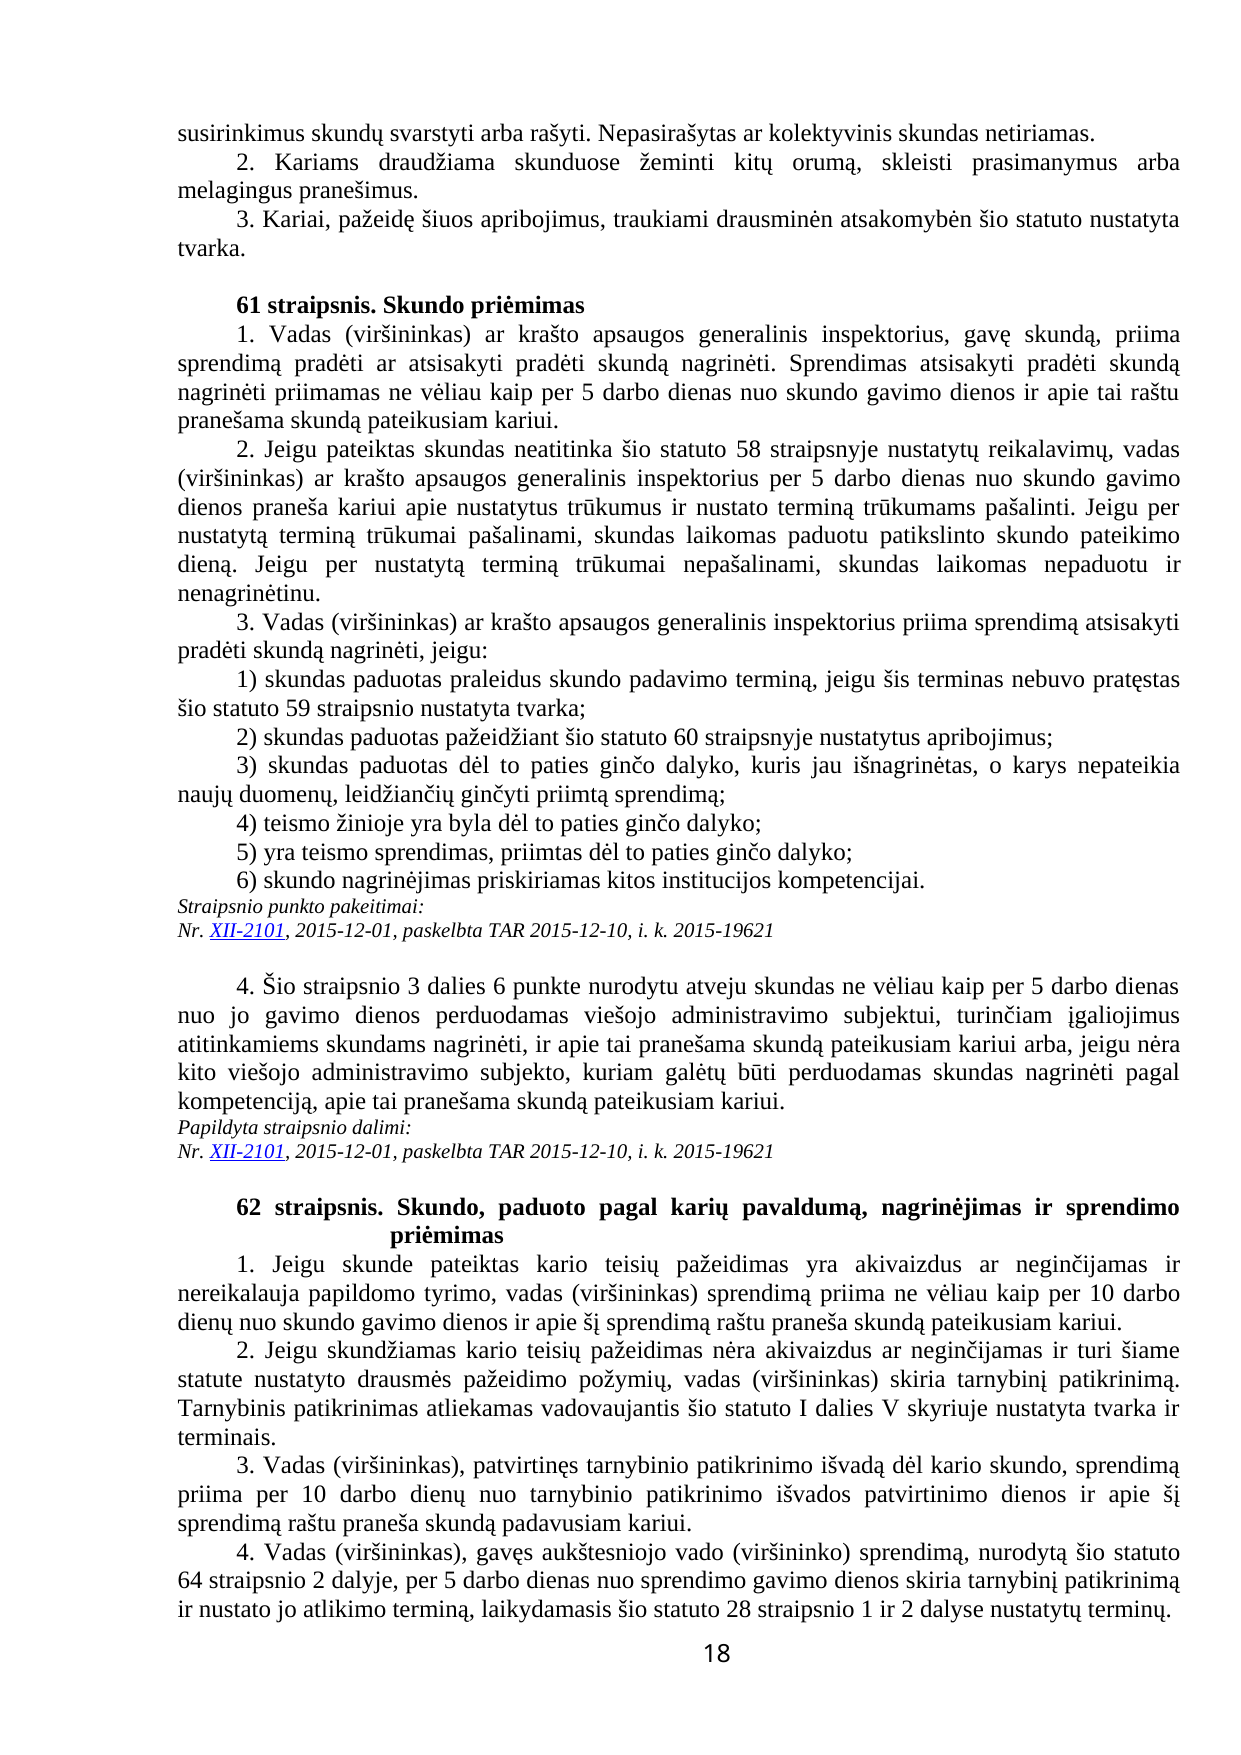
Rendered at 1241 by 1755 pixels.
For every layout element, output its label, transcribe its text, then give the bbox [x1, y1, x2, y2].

text 4. Vadas (viršininkas), gavęs aukštesniojo vado (viršininko) sprendimą, nurodytą šio statuto 64 straipsnio 2 dalyje, per 5 darbo dienas nuo sprendimo gavimo dienos skiria tarnybinį patikrinimą ir nustato jo atlikimo terminą, laikydamasis šio statuto 28 straipsnio 1 ir 2 dalyse nustatytų terminų. [177, 1537, 1181, 1623]
text 3) skundas paduotas dėl to paties ginčo dalyko, kuris jau išnagrinėtas, o karys nepateikia naujų duomenų, leidžiančių ginčyti priimtą sprendimą; [177, 751, 1181, 808]
text susirinkimus skundų svarstyti arba rašyti. Nepasirašytas ar kolektyvinis skundas netiriamas. [177, 118, 1181, 147]
text 4. Šio straipsnio 3 dalies 6 punkte nurodytu atveju skundas ne vėliau kaip per 5 darbo dienas nuo jo gavimo dienos perduodamas viešojo administravimo subjektui, turinčiam įgaliojimus atitinkamiems skundams nagrinėti, ir apie tai pranešama skundą pateikusiam kariui arba, jeigu nėra kito viešojo administravimo subjekto, kuriam galėtų būti perduodamas skundas nagrinėti pagal kompetenciją, apie tai pranešama skundą pateikusiam kariui. [177, 971, 1181, 1115]
text 3. Kariai, pažeidę šiuos apribojimus, traukiami drausminėn atsakomybėn šio statuto nustatyta tvarka. [177, 204, 1181, 262]
text 2. Jeigu pateiktas skundas neatitinka šio statuto 58 straipsnyje nustatytų reikalavimų, vadas (viršininkas) ar krašto apsaugos generalinis inspektorius per 5 darbo dienas nuo skundo gavimo dienos praneša kariui apie nustatytus trūkumus ir nustato terminą trūkumams pašalinti. Jeigu per nustatytą terminą trūkumai pašalinami, skundas laikomas paduotu patikslinto skundo pateikimo dieną. Jeigu per nustatytą terminą trūkumai nepašalinami, skundas laikomas nepaduotu ir nenagrinėtinu. [177, 434, 1181, 607]
text Straipsnio punkto pakeitimai: [177, 894, 1181, 918]
text 2. Jeigu skundžiamas kario teisių pažeidimas nėra akivaizdus ar neginčijamas ir turi šiame statute nustatyto drausmės pažeidimo požymių, vadas (viršininkas) skiria tarnybinį patikrinimą. Tarnybinis patikrinimas atliekamas vadovaujantis šio statuto I dalies V skyriuje nustatyta tvarka ir terminais. [177, 1336, 1181, 1451]
text 1. Jeigu skunde pateiktas kario teisių pažeidimas yra akivaizdus ar neginčijamas ir nereikalauja papildomo tyrimo, vadas (viršininkas) sprendimą priima ne vėliau kaip per 10 darbo dienų nuo skundo gavimo dienos ir apie šį sprendimą raštu praneša skundą pateikusiam kariui. [177, 1249, 1181, 1336]
text 3. Vadas (viršininkas), patvirtinęs tarnybinio patikrinimo išvadą dėl kario skundo, sprendimą priima per 10 darbo dienų nuo tarnybinio patikrinimo išvados patvirtinimo dienos ir apie šį sprendimą raštu praneša skundą padavusiam kariui. [177, 1451, 1181, 1537]
text 62 straipsnis. Skundo, paduoto pagal karių pavaldumą, nagrinėjimas ir sprendimo priėmimas [236, 1192, 1181, 1249]
text Papildyta straipsnio dalimi: [177, 1115, 1181, 1139]
text 1. Vadas (viršininkas) ar krašto apsaugos generalinis inspektorius, gavę skundą, priima sprendimą pradėti ar atsisakyti pradėti skundą nagrinėti. Sprendimas atsisakyti pradėti skundą nagrinėti priimamas ne vėliau kaip per 5 darbo dienas nuo skundo gavimo dienos ir apie tai raštu pranešama skundą pateikusiam kariui. [177, 319, 1181, 434]
text 1) skundas paduotas praleidus skundo padavimo terminą, jeigu šis terminas nebuvo pratęstas šio statuto 59 straipsnio nustatyta tvarka; [177, 664, 1181, 722]
text 4) teismo žinioje yra byla dėl to paties ginčo dalyko; [177, 808, 1181, 837]
text Nr. XII-2101, 2015-12-01, paskelbta TAR 2015-12-10, i. k. 2015-19621 [177, 1139, 1181, 1163]
text 5) yra teismo sprendimas, priimtas dėl to paties ginčo dalyko; [177, 837, 1181, 866]
text 2) skundas paduotas pažeidžiant šio statuto 60 straipsnyje nustatytus apribojimus; [177, 722, 1181, 751]
text 2. Kariams draudžiama skunduose žeminti kitų orumą, skleisti prasimanymus arba melagingus pranešimus. [177, 147, 1181, 204]
text Nr. XII-2101, 2015-12-01, paskelbta TAR 2015-12-10, i. k. 2015-19621 [177, 918, 1181, 942]
text 6) skundo nagrinėjimas priskiriamas kitos institucijos kompetencijai. [177, 866, 1181, 894]
text 3. Vadas (viršininkas) ar krašto apsaugos generalinis inspektorius priima sprendimą atsisakyti pradėti skundą nagrinėti, jeigu: [177, 607, 1181, 664]
text 61 straipsnis. Skundo priėmimas [177, 291, 1181, 319]
